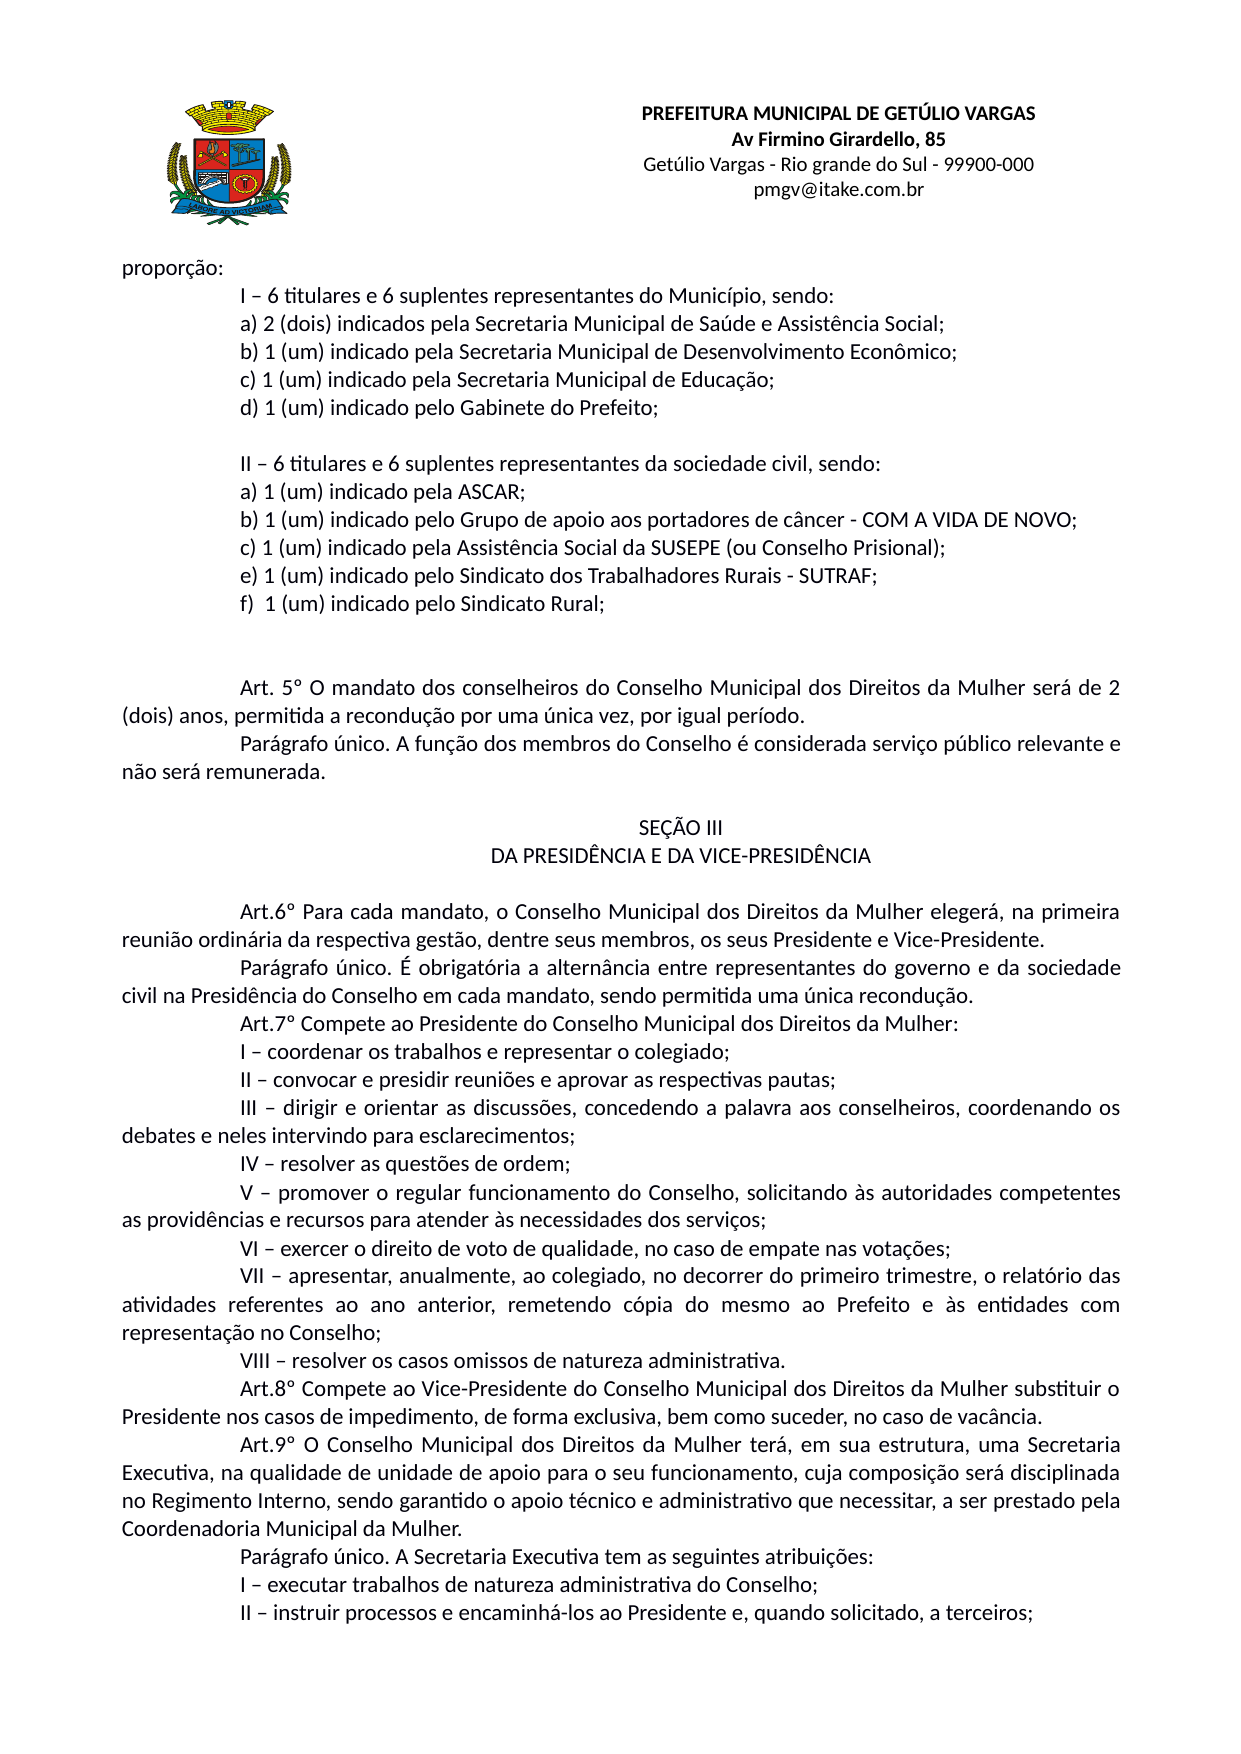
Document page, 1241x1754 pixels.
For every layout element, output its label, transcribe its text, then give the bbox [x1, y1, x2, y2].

text Parágrafo único. A função dos membros do Conselho é considerada serviço público relevante e não será remunerada. [122, 729, 1122, 785]
text I – 6 titulares e 6 suplentes representantes do Município, sendo: [122, 281, 1122, 309]
text b) 1 (um) indicado pelo Grupo de apoio aos portadores de câncer - COM A VIDA DE NOVO; [122, 505, 1122, 533]
text a) 1 (um) indicado pela ASCAR; [122, 477, 1122, 505]
text c) 1 (um) indicado pela Secretaria Municipal de Educação; [122, 365, 1122, 393]
text SEÇÃO III [122, 813, 1122, 841]
text c) 1 (um) indicado pela Assistência Social da SUSEPE (ou Conselho Prisional); [122, 533, 1122, 561]
text proporção: [122, 253, 1122, 281]
text DA PRESIDÊNCIA E DA VICE-PRESIDÊNCIA [122, 841, 1122, 869]
text VII – apresentar, anualmente, ao colegiado, no decorrer do primeiro trimestre, o relatório das atividades referentes ao ano anterior, remetendo cópia do mesmo ao Prefeito e às entidades com representação no Conselho; [122, 1262, 1122, 1346]
text Art.9º O Conselho Municipal dos Direitos da Mulher terá, em sua estrutura, uma Secretaria Executiva, na qualidade de unidade de apoio para o seu funcionamento, cuja composição será disciplinada no Regimento Interno, sendo garantido o apoio técnico e administrativo que necessitar, a ser prestado pela Coordenadoria Municipal da Mulher. [122, 1430, 1122, 1542]
text a) 2 (dois) indicados pela Secretaria Municipal de Saúde e Assistência Social; [122, 309, 1122, 337]
text II – instruir processos e encaminhá-los ao Presidente e, quando solicitado, a terceiros; [122, 1598, 1122, 1626]
text Art.8º Compete ao Vice-Presidente do Conselho Municipal dos Direitos da Mulher substituir o Presidente nos casos de impedimento, de forma exclusiva, bem como suceder, no caso de vacância. [122, 1374, 1122, 1430]
text I – coordenar os trabalhos e representar o colegiado; [122, 1037, 1122, 1066]
text Parágrafo único. É obrigatória a alternância entre representantes do governo e da sociedade civil na Presidência do Conselho em cada mandato, sendo permitida uma única recondução. [122, 953, 1122, 1009]
text e) 1 (um) indicado pelo Sindicato dos Trabalhadores Rurais - SUTRAF; [122, 561, 1122, 589]
text d) 1 (um) indicado pelo Gabinete do Prefeito; [122, 393, 1122, 421]
text I – executar trabalhos de natureza administrativa do Conselho; [122, 1570, 1122, 1598]
text Art.7º Compete ao Presidente do Conselho Municipal dos Direitos da Mulher: [122, 1009, 1122, 1037]
text III – dirigir e orientar as discussões, concedendo a palavra aos conselheiros, coordenando os debates e neles intervindo para esclarecimentos; [122, 1093, 1122, 1149]
text Parágrafo único. A Secretaria Executiva tem as seguintes atribuições: [122, 1542, 1122, 1570]
text IV – resolver as questões de ordem; [122, 1149, 1122, 1178]
text Art. 5º O mandato dos conselheiros do Conselho Municipal dos Direitos da Mulher será de 2 (dois) anos, permitida a recondução por uma única vez, por igual período. [122, 673, 1122, 729]
text VIII – resolver os casos omissos de natureza administrativa. [122, 1346, 1122, 1374]
text b) 1 (um) indicado pela Secretaria Municipal de Desenvolvimento Econômico; [122, 337, 1122, 365]
text V – promover o regular funcionamento do Conselho, solicitando às autoridades competentes as providências e recursos para atender às necessidades dos serviços; [122, 1178, 1122, 1234]
text II – convocar e presidir reuniões e aprovar as respectivas pautas; [122, 1066, 1122, 1093]
text f) 1 (um) indicado pelo Sindicato Rural; [122, 589, 1122, 617]
text II – 6 titulares e 6 suplentes representantes da sociedade civil, sendo: [122, 449, 1122, 477]
text Art.6º Para cada mandato, o Conselho Municipal dos Direitos da Mulher elegerá, na primeira reunião ordinária da respectiva gestão, dentre seus membros, os seus Presidente e Vice-Presidente. [122, 897, 1122, 953]
text VI – exercer o direito de voto de qualidade, no caso de empate nas votações; [122, 1234, 1122, 1262]
